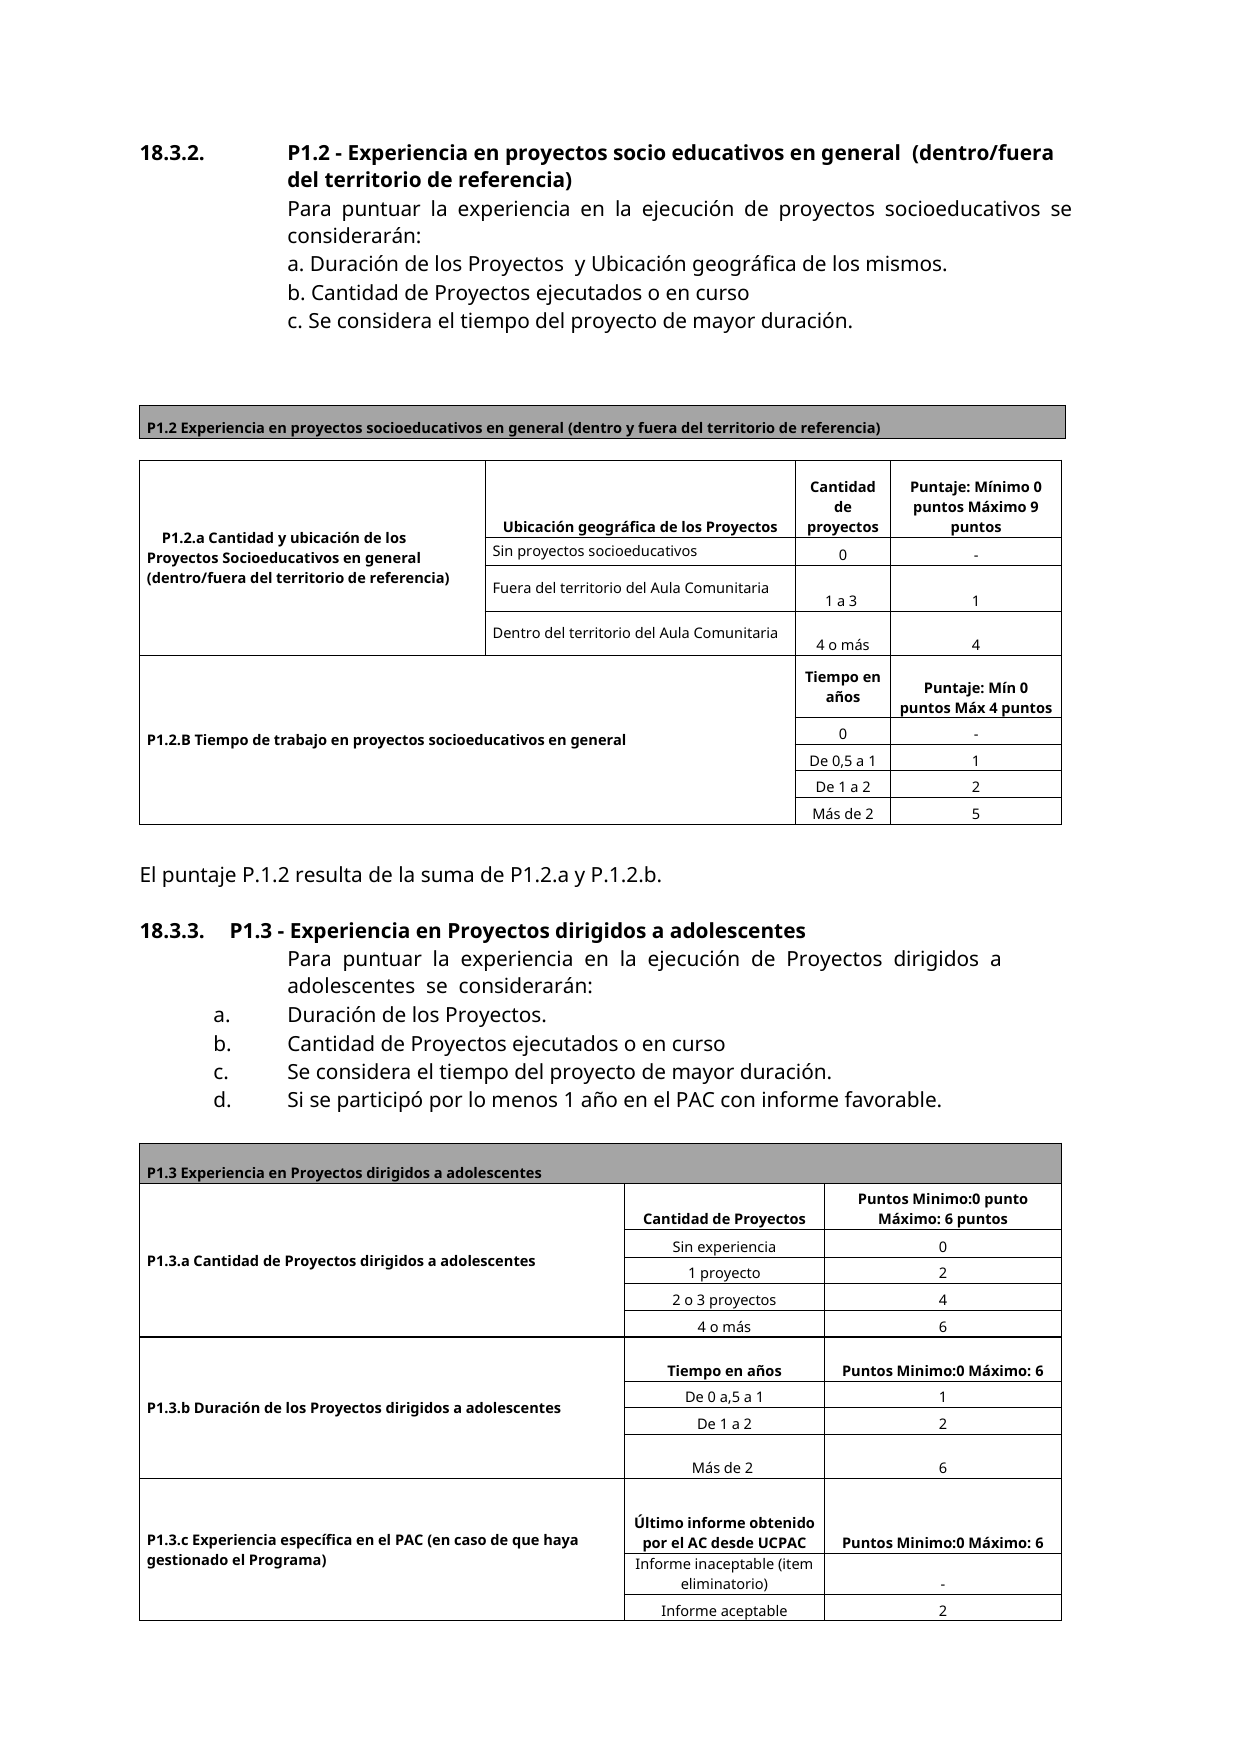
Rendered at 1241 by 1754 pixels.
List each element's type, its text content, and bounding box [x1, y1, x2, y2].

table_cell P1.3.c Experiencia específica en el PAC (en caso de que haya gestionado el Programa) [140, 1479, 624, 1620]
table_cell 4 o más [625, 1311, 824, 1336]
table_cell 1 [891, 566, 1061, 611]
text El puntaje P.1.2 resulta de la suma de P1.2.a y P.1.2.b. [139, 866, 1082, 887]
table_cell 6 [825, 1311, 1061, 1336]
text Para puntuar la experiencia en la ejecución de Proyectos dirigidos a adolescentes se considerarán: [287, 944, 1073, 1000]
table_header P1.2 Experiencia en proyectos socioeducativos en general (dentro y fuera del territorio de referencia) [140, 406, 1065, 438]
table_cell 5 [891, 798, 1061, 823]
table_cell 4 [825, 1284, 1061, 1310]
text b. Cantidad de Proyectos ejecutados o en curso [287, 278, 1073, 306]
table_header P1.3 Experiencia en Proyectos dirigidos a adolescentes [140, 1144, 1061, 1183]
table_cell Puntos Minimo:0 Máximo: 6 [825, 1338, 1061, 1381]
table_cell Tiempo en años [625, 1338, 824, 1381]
text 18.3.2. P1.2 - Experiencia en proyectos socio educativos en general (dentro/fuera del territorio de referencia) [139, 138, 1059, 194]
table_header Ubicación geográfica de los Proyectos [486, 461, 795, 537]
table_cell De 0,5 a 1 [796, 745, 890, 770]
text d. Si se participó por lo menos 1 año en el PAC con informe favorable. [213, 1086, 1073, 1114]
table_cell 1 proyecto [625, 1258, 824, 1283]
subtitle 18.3.3. P1.3 - Experiencia en Proyectos dirigidos a adolescentes [139, 916, 1082, 944]
table_header Puntaje: Mínimo 0 puntos Máximo 9 puntos [891, 461, 1061, 537]
table_cell 2 [825, 1258, 1061, 1283]
table_cell 2 [825, 1595, 1061, 1620]
table_cell P1.3.b Duración de los Proyectos dirigidos a adolescentes [140, 1338, 624, 1478]
table_cell 6 [825, 1435, 1061, 1478]
table_cell Puntaje: Mín 0 puntos Máx 4 puntos [891, 656, 1061, 717]
table_cell Sin experiencia [625, 1230, 824, 1257]
list Cantidad de Proyectos ejecutados o en curso [213, 1029, 1073, 1057]
table_cell 1 [825, 1382, 1061, 1407]
table_header P1.2.a Cantidad y ubicación de los Proyectos Socioeducativos en general (dentro/fuera del territorio de referencia) [140, 461, 485, 655]
table_cell Más de 2 [625, 1435, 824, 1478]
table_cell 1 a 3 [796, 566, 890, 611]
table_cell 2 [825, 1408, 1061, 1434]
list Se considera el tiempo del proyecto de mayor duración. [213, 1057, 1073, 1086]
table_cell 4 o más [796, 612, 890, 655]
table_cell 2 o 3 proyectos [625, 1284, 824, 1310]
table_cell Cantidad de Proyectos [625, 1184, 824, 1228]
table_cell - [891, 538, 1061, 565]
table_cell Dentro del territorio del Aula Comunitaria [486, 612, 795, 655]
table_cell - [825, 1554, 1061, 1594]
table_cell Informe inaceptable (item eliminatorio) [625, 1554, 824, 1594]
table_cell 0 [796, 538, 890, 565]
table_cell - [891, 718, 1061, 744]
table_cell Informe aceptable [625, 1595, 824, 1620]
table_cell De 1 a 2 [796, 771, 890, 797]
text Para puntuar la experiencia en la ejecución de proyectos socioeducativos se considerarán: [287, 194, 1073, 249]
table_cell 4 [891, 612, 1061, 655]
table_cell De 1 a 2 [625, 1408, 824, 1434]
table_cell Fuera del territorio del Aula Comunitaria [486, 566, 795, 611]
table_cell 1 [891, 745, 1061, 770]
table_cell Puntos Minimo:0 punto Máximo: 6 puntos [825, 1184, 1061, 1228]
text a. Duración de los Proyectos y Ubicación geográfica de los mismos. [287, 249, 1073, 278]
table_cell Puntos Minimo:0 Máximo: 6 [825, 1479, 1061, 1553]
table_cell P1.2.B Tiempo de trabajo en proyectos socioeducativos en general [140, 656, 795, 823]
table_cell 0 [796, 718, 890, 744]
table_cell Último informe obtenido por el AC desde UCPAC [625, 1479, 824, 1553]
table_header Cantidad de proyectos [796, 461, 890, 537]
table_cell Sin proyectos socioeducativos [486, 538, 795, 565]
table_cell 0 [825, 1230, 1061, 1257]
table_cell Tiempo en años [796, 656, 890, 717]
list Duración de los Proyectos. [213, 1000, 1073, 1029]
table_cell De 0 a,5 a 1 [625, 1382, 824, 1407]
table_cell 2 [891, 771, 1061, 797]
table_cell Más de 2 [796, 798, 890, 823]
text c. Se considera el tiempo del proyecto de mayor duración. [287, 306, 1073, 334]
table_cell P1.3.a Cantidad de Proyectos dirigidos a adolescentes [140, 1184, 624, 1336]
